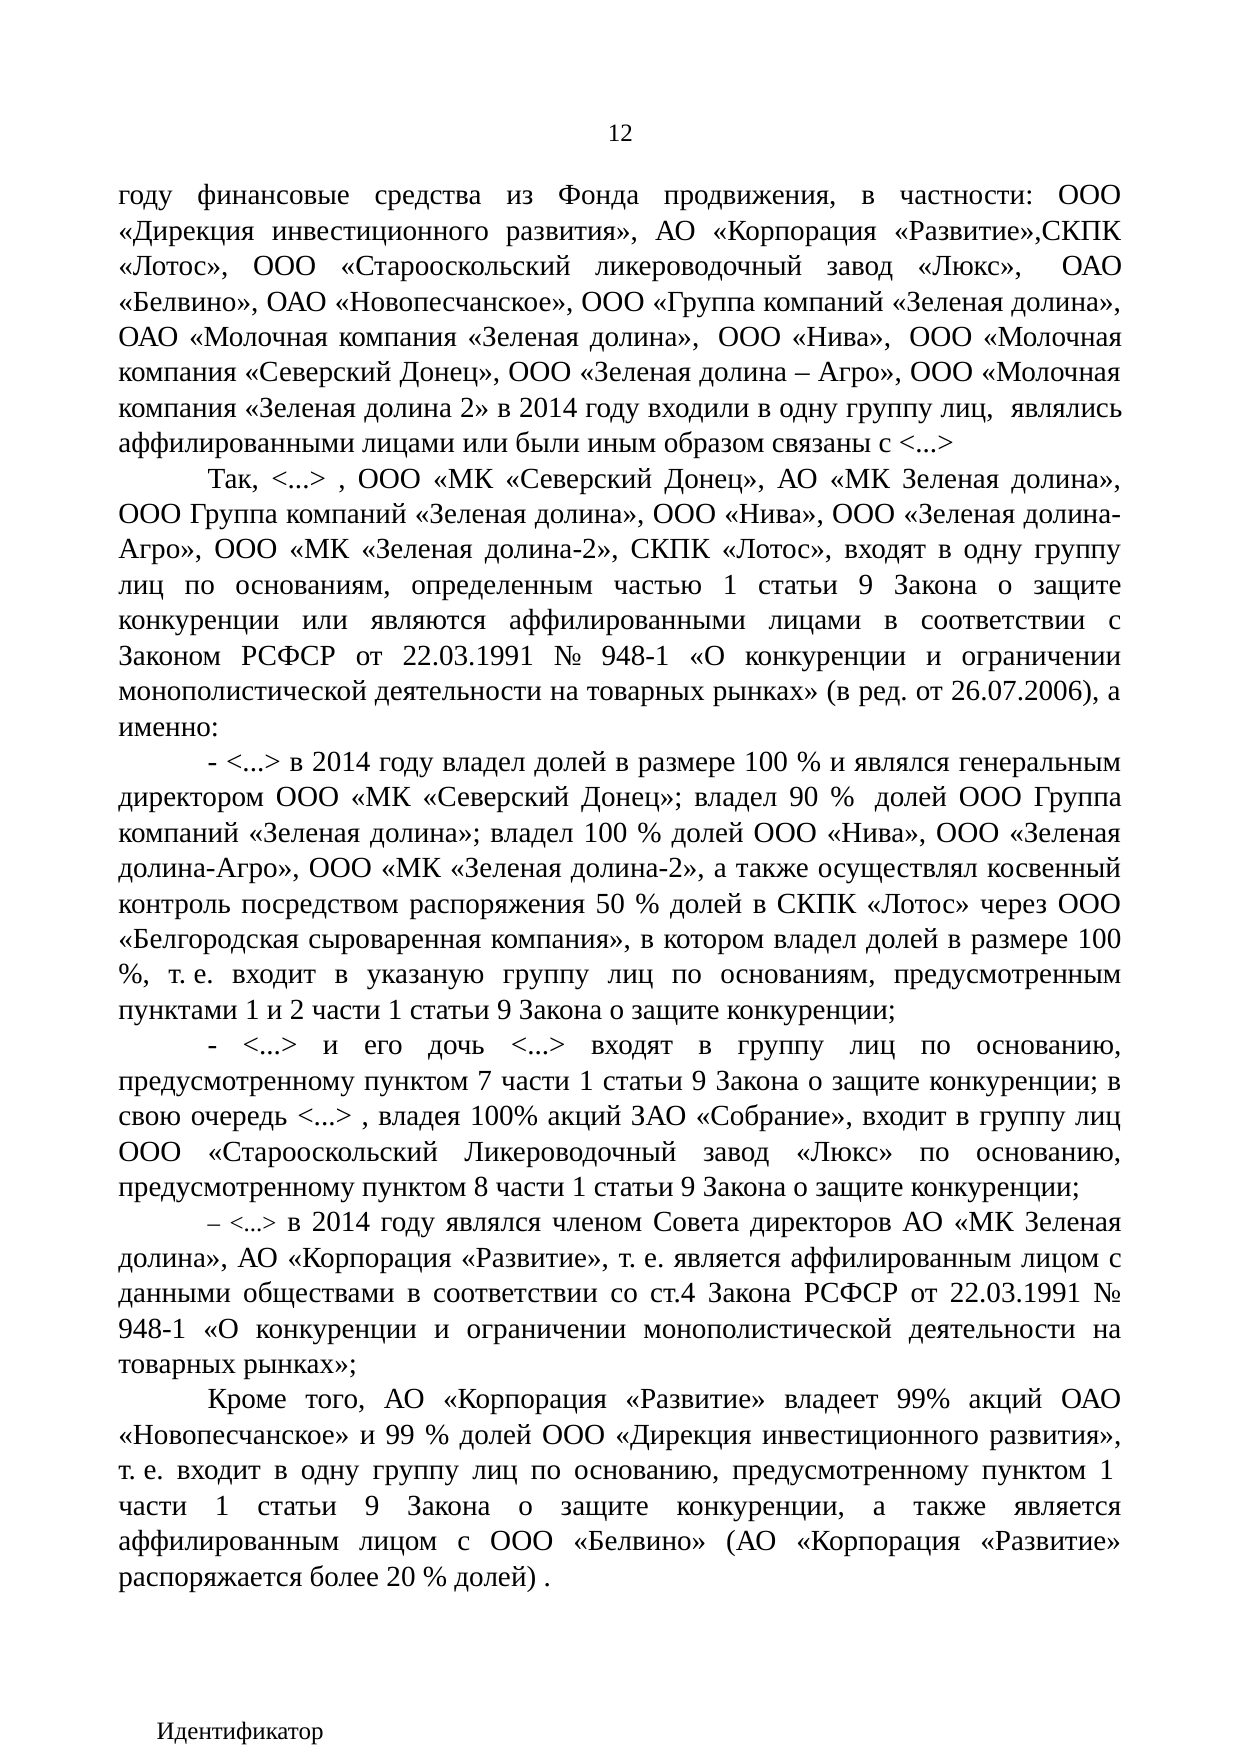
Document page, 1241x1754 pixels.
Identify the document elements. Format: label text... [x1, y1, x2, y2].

text году финансовые средства из Фонда продвижения, в частности: ООО «Дирекция инвестиционного развития», АО «Корпорация «Развитие»,СКПК «Лотос», ООО «Старооскольский ликероводочный завод «Люкс», ОАО «Белвино», ОАО «Новопесчанское», ООО «Группа компаний «Зеленая долина», ОАО «Молочная компания «Зеленая долина», ООО «Нива», ООО «Молочная компания «Северский Донец», ООО «Зеленая долина – Агро», ООО «Молочная компания «Зеленая долина 2» в 2014 году входили в одну группу лиц, являлись аффилированными лицами или были иным образом связаны с <...> [118, 176, 1122, 460]
text Кроме того, АО «Корпорация «Развитие» владеет 99% акций ОАО «Новопесчанское» и 99 % долей ООО «Дирекция инвестиционного развития», т. е. входит в одну группу лиц по основанию, предусмотренному пунктом 1 части 1 статьи 9 Закона о защите конкуренции, а также является аффилированным лицом с ООО «Белвино» (АО «Корпорация «Развитие» распоряжается более 20 % долей) . [118, 1381, 1122, 1593]
text - <...> в 2014 году владел долей в размере 100 % и являлся генеральным директором ООО «МК «Северский Донец»; владел 90 % долей ООО Группа компаний «Зеленая долина»; владел 100 % долей ООО «Нива», ООО «Зеленая долина-Агро», ООО «МК «Зеленая долина-2», а также осуществлял косвенный контроль посредством распоряжения 50 % долей в СКПК «Лотос» через ООО «Белгородская сыроваренная компания», в котором владел долей в размере 100 %, т. е. входит в указаную группу лиц по основаниям, предусмотренным пунктами 1 и 2 части 1 статьи 9 Закона о защите конкуренции; [118, 743, 1122, 1026]
text Так, <...> , ООО «МК «Северский Донец», АО «МК Зеленая долина», ООО Группа компаний «Зеленая долина», ООО «Нива», ООО «Зеленая долина-Агро», ООО «МК «Зеленая долина-2», СКПК «Лотос», входят в одну группу лиц по основаниям, определенным частью 1 статьи 9 Закона о защите конкуренции или являются аффилированными лицами в соответствии с Законом РСФСР от 22.03.1991 № 948-1 «О конкуренции и ограничении монополистической деятельности на товарных рынках» (в ред. от 26.07.2006), а именно: [118, 460, 1122, 743]
text - <...> и его дочь <...> входят в группу лиц по основанию, предусмотренному пунктом 7 части 1 статьи 9 Закона о защите конкуренции; в свою очередь <...> , владея 100% акций ЗАО «Собрание», входит в группу лиц ООО «Старооскольский Ликероводочный завод «Люкс» по основанию, предусмотренному пунктом 8 части 1 статьи 9 Закона о защите конкуренции; [118, 1026, 1122, 1203]
text – <...> в 2014 году являлся членом Совета директоров АО «МК Зеленая долина», АО «Корпорация «Развитие», т. е. является аффилированным лицом с данными обществами в соответствии со ст.4 Закона РСФСР от 22.03.1991 № 948-1 «О конкуренции и ограничении монополистической деятельности на товарных рынках»; [118, 1203, 1122, 1381]
